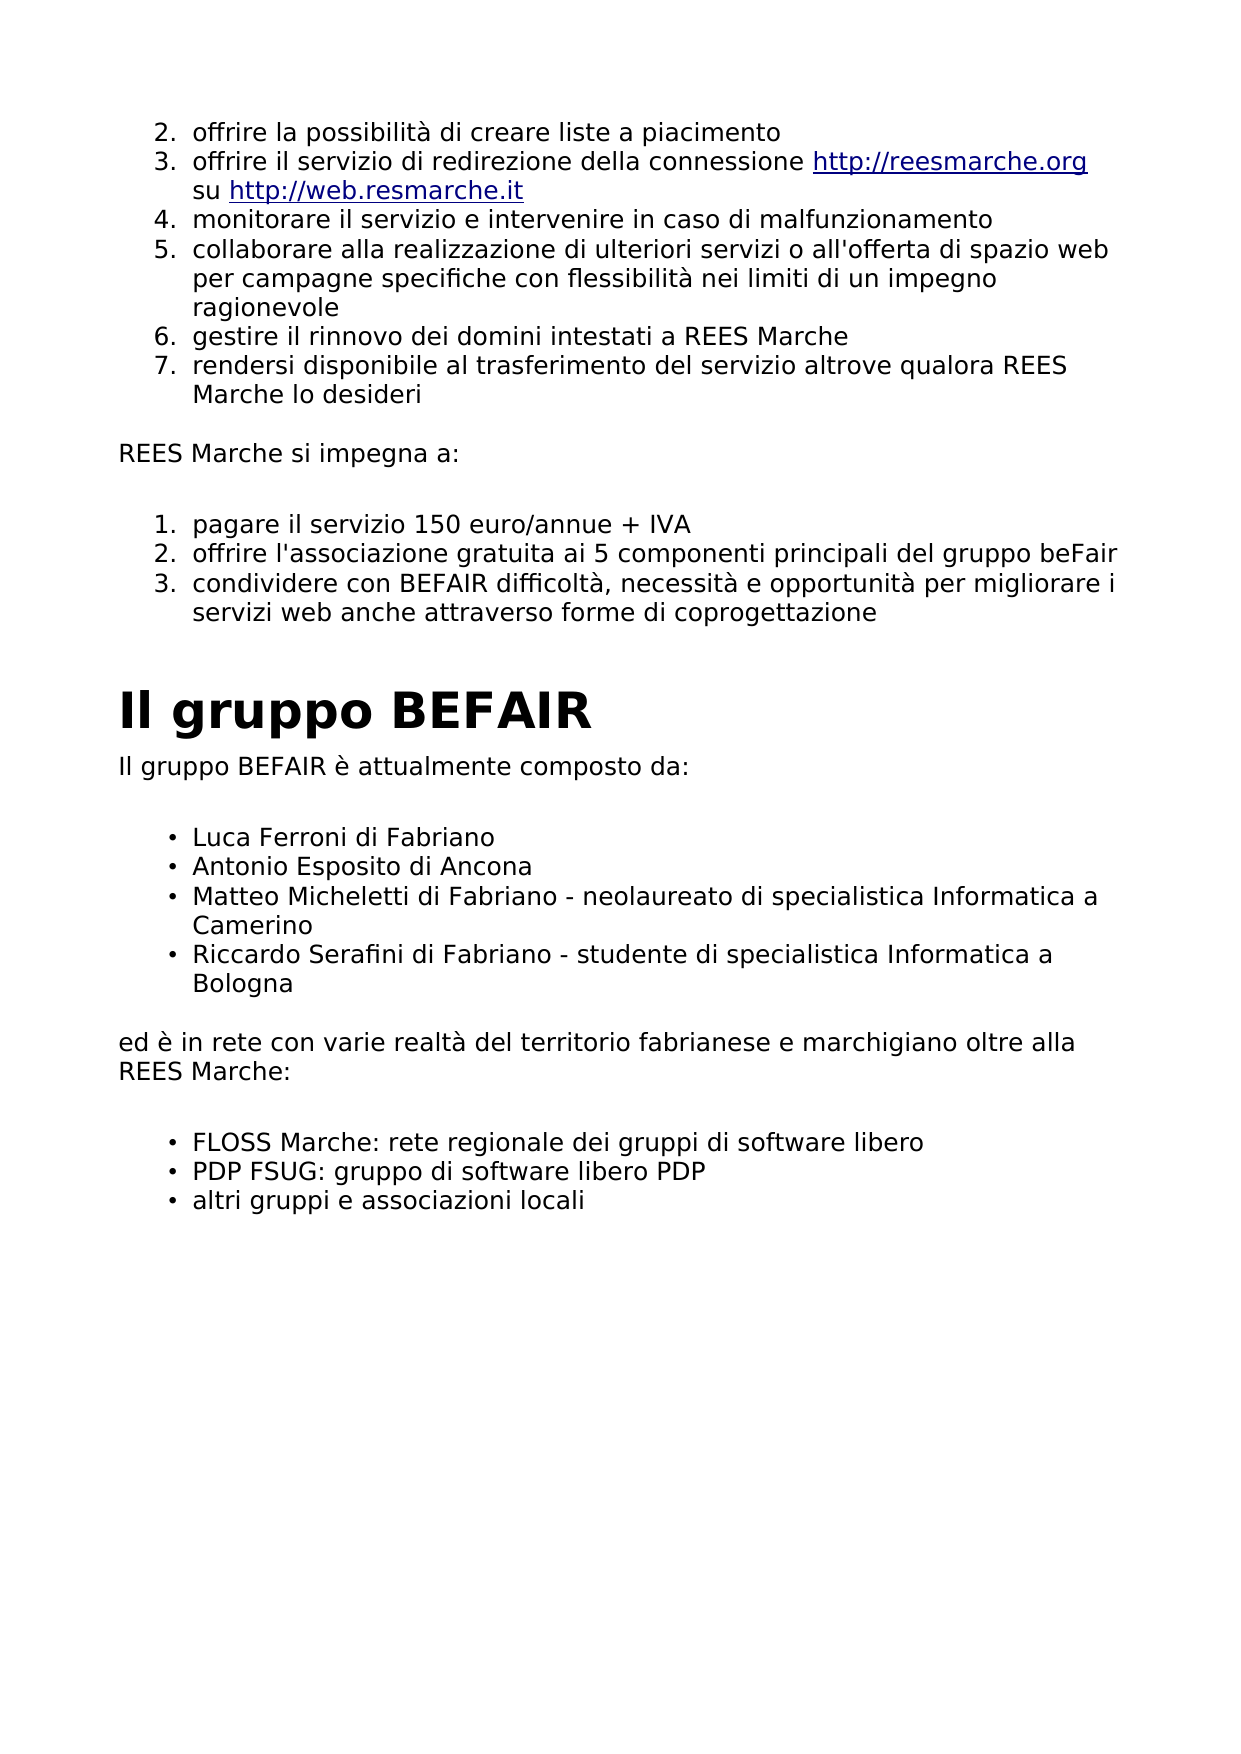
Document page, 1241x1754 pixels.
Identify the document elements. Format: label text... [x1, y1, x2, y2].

list altri gruppi e associazioni locali [177, 1187, 1122, 1216]
list FLOSS Marche: rete regionale dei gruppi di software libero [177, 1128, 1122, 1157]
list pagare il servizio 150 euro/annue + IVA [177, 510, 1122, 539]
list offrire il servizio di redirezione della connessione http://reesmarche.org su http://web.resmarche.it [177, 147, 1122, 206]
list condividere con BEFAIR difficoltà, necessità e opportunità per migliorare i servizi web anche attraverso forme di coprogettazione [177, 569, 1122, 627]
list offrire la possibilità di creare liste a piacimento [177, 118, 1122, 147]
text Il gruppo BEFAIR è attualmente composto da: [118, 752, 1122, 781]
list gestire il rinnovo dei domini intestati a REES Marche [177, 322, 1122, 351]
list monitorare il servizio e intervenire in caso di malfunzionamento [177, 206, 1122, 235]
list Riccardo Serafini di Fabriano - studente di specialistica Informatica a Bologna [177, 940, 1122, 998]
list offrire l'associazione gratuita ai 5 componenti principali del gruppo beFair [177, 539, 1122, 569]
list Matteo Micheletti di Fabriano - neolaureato di specialistica Informatica a Camerino [177, 882, 1122, 940]
list rendersi disponibile al trasferimento del servizio altrove qualora REES Marche lo desideri [177, 351, 1122, 410]
text ed è in rete con varie realtà del territorio fabrianese e marchigiano oltre alla REES Marche: [118, 1028, 1122, 1086]
list Antonio Esposito di Ancona [177, 853, 1122, 882]
list PDP FSUG: gruppo di software libero PDP [177, 1157, 1122, 1187]
list collaborare alla realizzazione di ulteriori servizi o all'offerta di spazio web per campagne specifiche con flessibilità nei limiti di un impegno ragionevole [177, 235, 1122, 322]
subtitle Il gruppo BEFAIR [118, 682, 1122, 740]
text REES Marche si impegna a: [118, 439, 1122, 468]
list Luca Ferroni di Fabriano [177, 823, 1122, 853]
